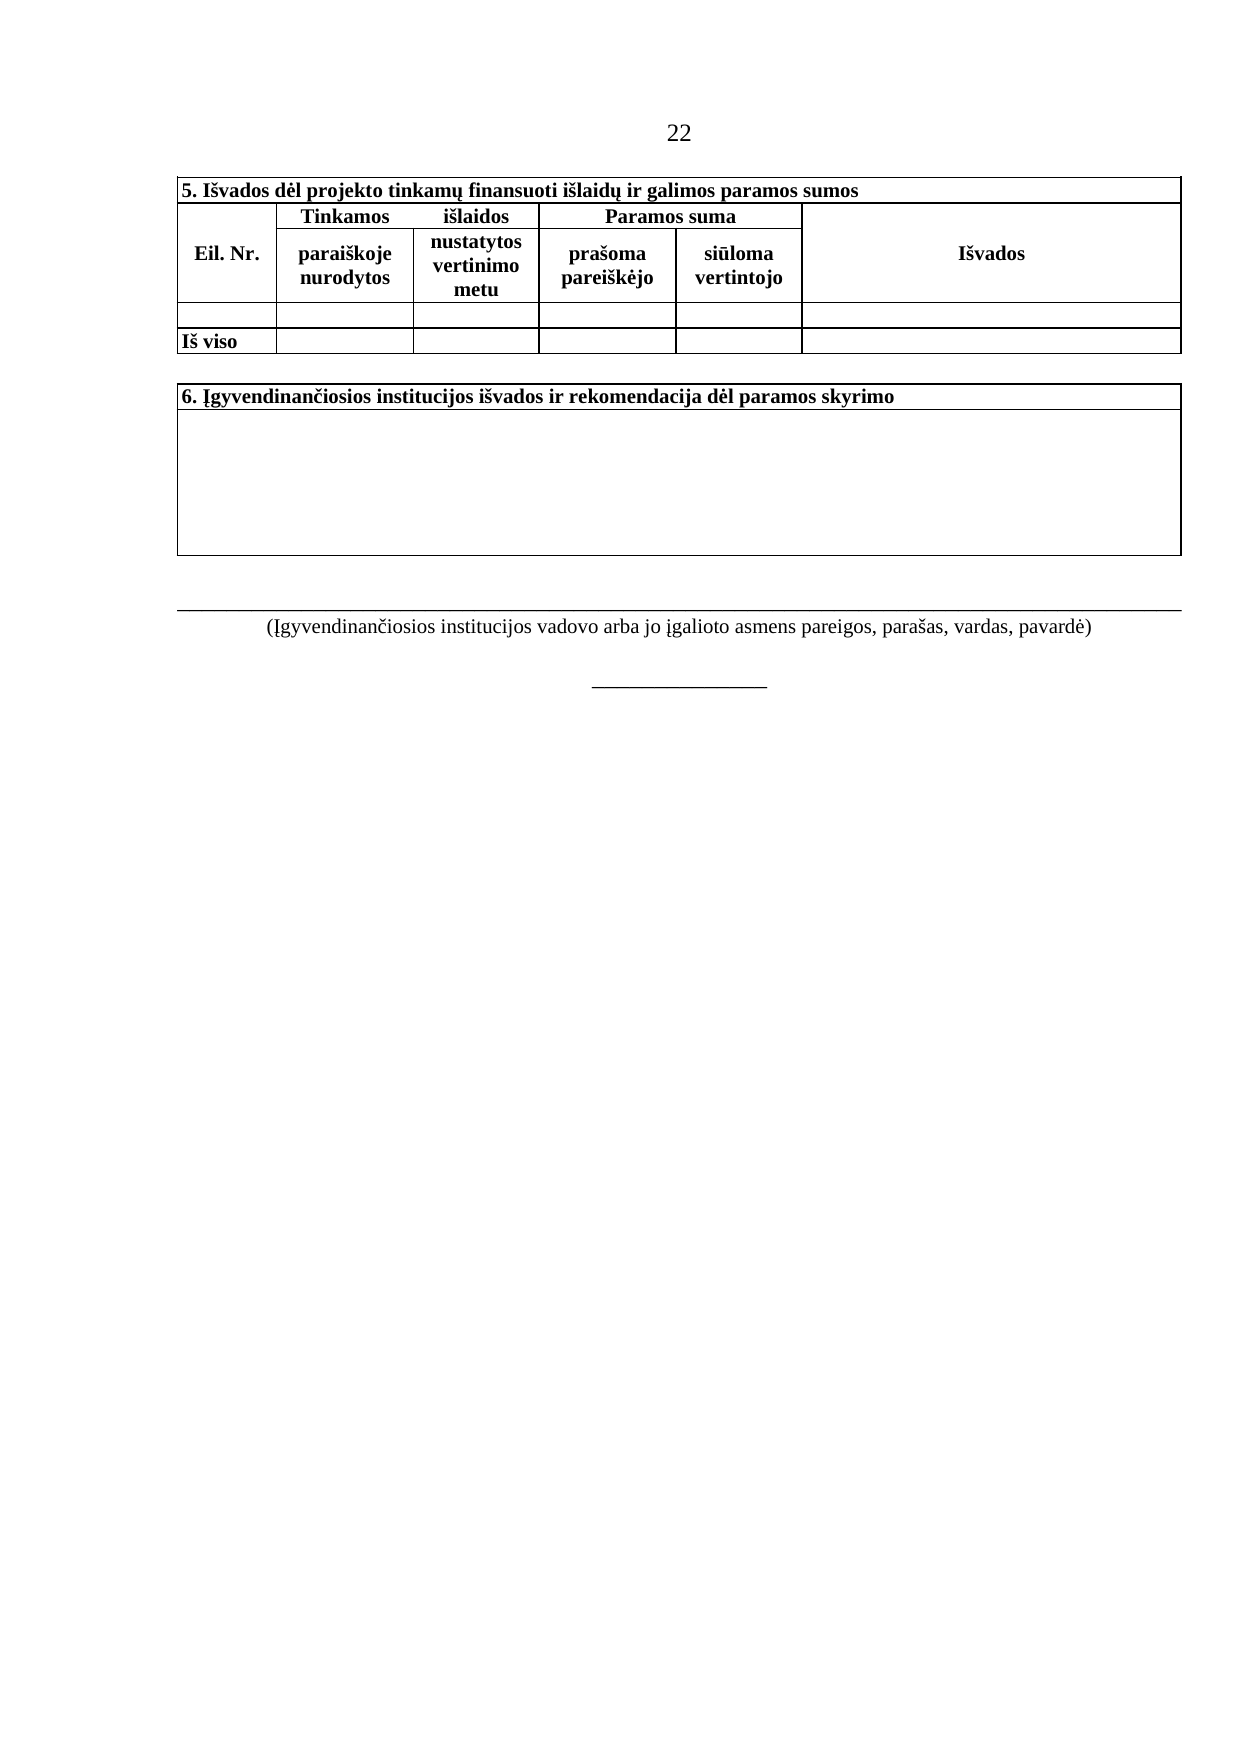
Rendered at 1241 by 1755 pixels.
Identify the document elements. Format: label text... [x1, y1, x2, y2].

table_cell [277, 329, 281, 353]
table_cell [277, 303, 281, 327]
text (Įgyvendinančiosios institucijos vadovo arba jo įgalioto asmens pareigos, parašas, vardas, pavardė) [177, 613, 1181, 638]
table_cell [272, 303, 276, 327]
table_cell paraiškoje nurodytos [277, 229, 413, 301]
table_cell siūloma vertintojo [677, 229, 801, 301]
table_cell [534, 329, 538, 353]
text ______________ [177, 662, 1181, 690]
table_cell [409, 303, 413, 327]
table_cell Eil. Nr. [178, 204, 276, 301]
table_cell [534, 303, 538, 327]
table_cell [414, 329, 418, 353]
table_cell [414, 303, 418, 327]
table_cell prašoma pareiškėjo [540, 229, 675, 301]
table_cell Išvados [803, 204, 1180, 301]
table_cell [409, 329, 413, 353]
